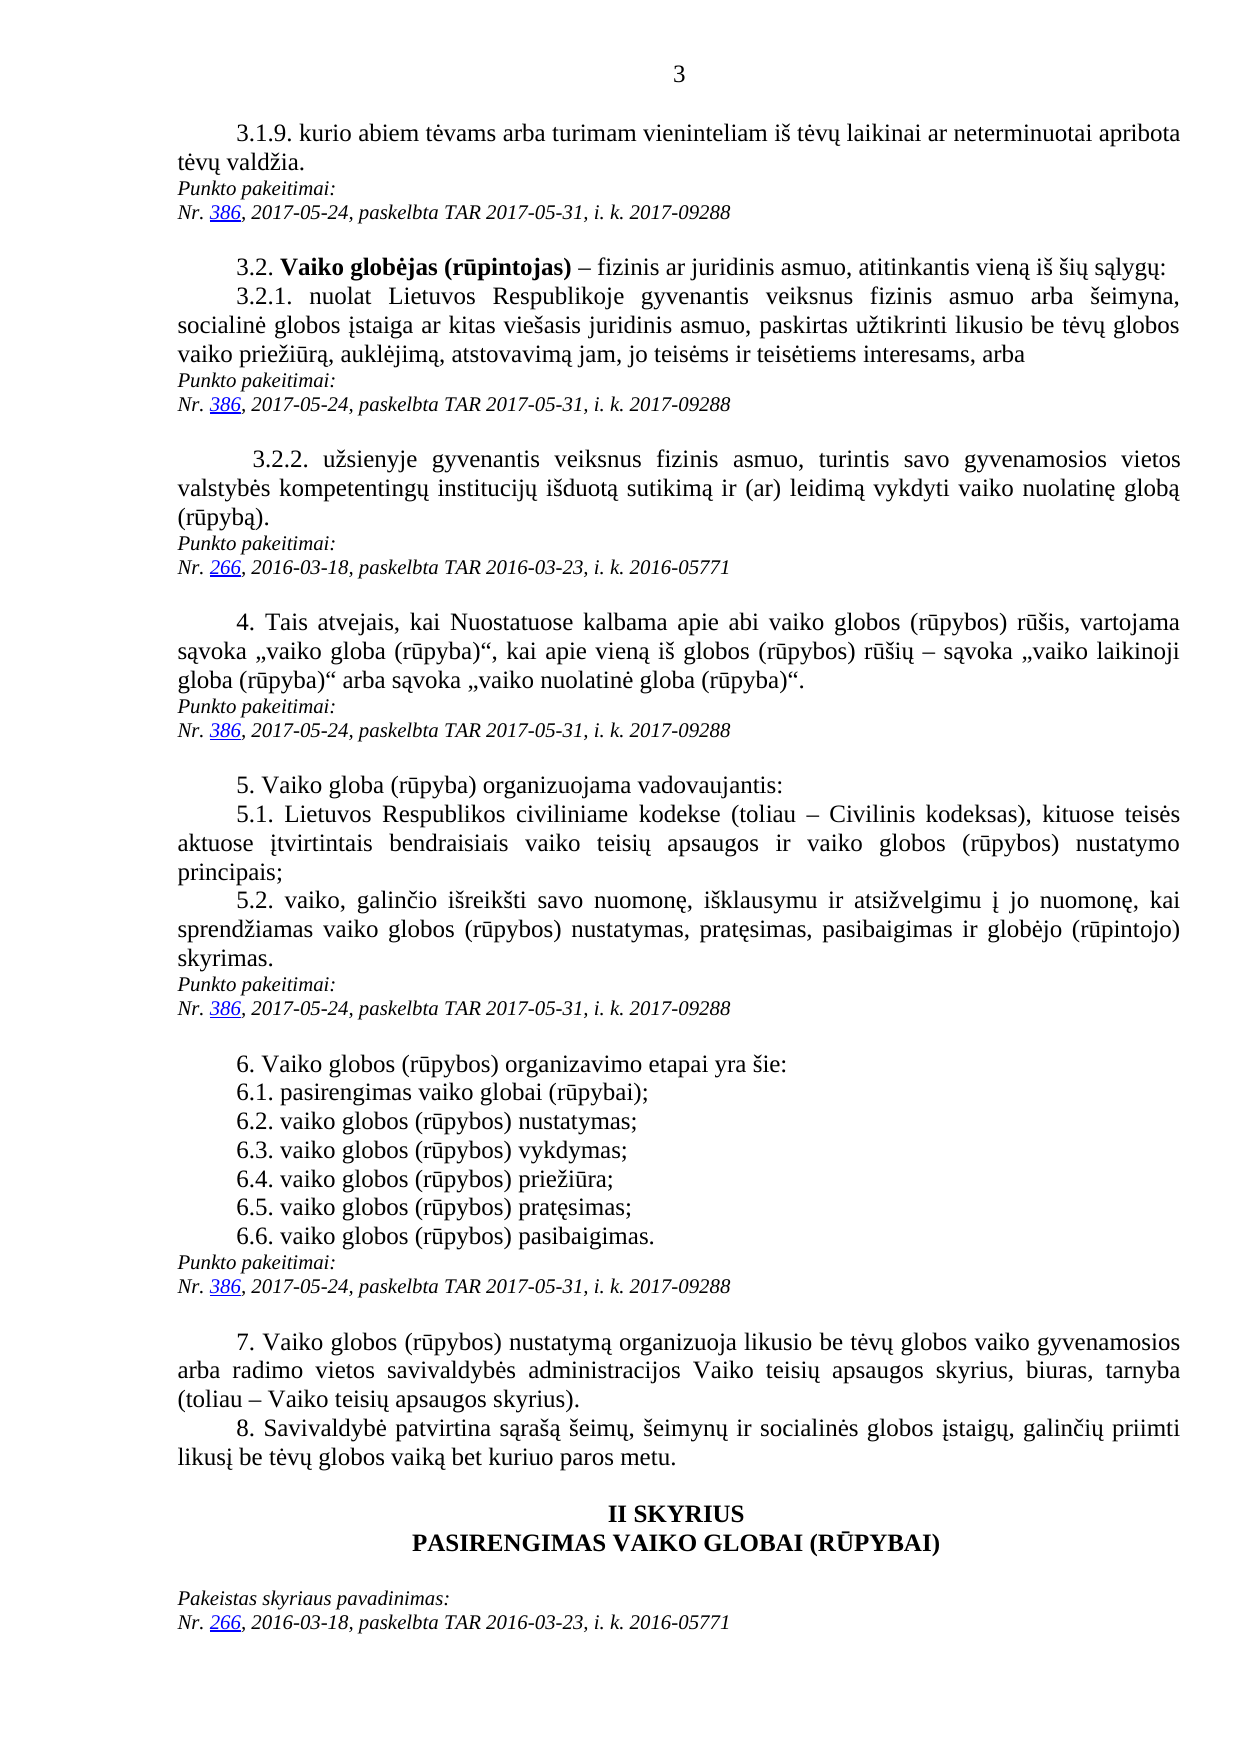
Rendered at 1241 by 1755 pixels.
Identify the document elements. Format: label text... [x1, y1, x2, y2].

text 3.2. Vaiko globėjas (rūpintojas) – fizinis ar juridinis asmuo, atitinkantis vieną iš šių sąlygų: [177, 252, 1181, 281]
text Nr. 386, 2017-05-24, paskelbta TAR 2017-05-31, i. k. 2017-09288 [177, 718, 1181, 742]
text Nr. 266, 2016-03-18, paskelbta TAR 2016-03-23, i. k. 2016-05771 [177, 555, 1181, 579]
text Punkto pakeitimai: [177, 367, 1181, 392]
text Nr. 386, 2017-05-24, paskelbta TAR 2017-05-31, i. k. 2017-09288 [177, 1274, 1181, 1298]
text 6.6. vaiko globos (rūpybos) pasibaigimas. [177, 1221, 1181, 1250]
text 6.5. vaiko globos (rūpybos) pratęsimas; [177, 1192, 1181, 1221]
text 3.1.9. kurio abiem tėvams arba turimam vieninteliam iš tėvų laikinai ar neterminuotai apribota tėvų valdžia. [177, 118, 1181, 176]
text Nr. 386, 2017-05-24, paskelbta TAR 2017-05-31, i. k. 2017-09288 [177, 200, 1181, 224]
text 6.2. vaiko globos (rūpybos) nustatymas; [177, 1106, 1181, 1135]
text Pakeistas skyriaus pavadinimas: [177, 1586, 1181, 1610]
text Punkto pakeitimai: [177, 176, 1181, 200]
text 5.1. Lietuvos Respublikos civiliniame kodekse (toliau – Civilinis kodeksas), kituose teisės aktuose įtvirtintais bendraisiais vaiko teisių apsaugos ir vaiko globos (rūpybos) nustatymo principais; [177, 799, 1181, 886]
text Nr. 266, 2016-03-18, paskelbta TAR 2016-03-23, i. k. 2016-05771 [177, 1610, 1181, 1634]
text 8. Savivaldybė patvirtina sąrašą šeimų, šeimynų ir socialinės globos įstaigų, galinčių priimti likusį be tėvų globos vaiką bet kuriuo paros metu. [177, 1413, 1181, 1471]
text II SKYRIUS PASIRENGIMAS VAIKO GLOBAI (RŪPYBAI) [177, 1499, 1181, 1557]
text Nr. 386, 2017-05-24, paskelbta TAR 2017-05-31, i. k. 2017-09288 [177, 996, 1181, 1020]
text 7. Vaiko globos (rūpybos) nustatymą organizuoja likusio be tėvų globos vaiko gyvenamosios arba radimo vietos savivaldybės administracijos Vaiko teisių apsaugos skyrius, biuras, tarnyba (toliau – Vaiko teisių apsaugos skyrius). [177, 1327, 1181, 1413]
text 3.2.1. nuolat Lietuvos Respublikoje gyvenantis veiksnus fizinis asmuo arba šeimyna, socialinė globos įstaiga ar kitas viešasis juridinis asmuo, paskirtas užtikrinti likusio be tėvų globos vaiko priežiūrą, auklėjimą, atstovavimą jam, jo teisėms ir teisėtiems interesams, arba [177, 281, 1181, 367]
text 6.4. vaiko globos (rūpybos) priežiūra; [177, 1164, 1181, 1192]
text Punkto pakeitimai: [177, 972, 1181, 996]
text 6.3. vaiko globos (rūpybos) vykdymas; [177, 1135, 1181, 1164]
text Nr. 386, 2017-05-24, paskelbta TAR 2017-05-31, i. k. 2017-09288 [177, 392, 1181, 416]
text Punkto pakeitimai: [177, 694, 1181, 718]
text 4. Tais atvejais, kai Nuostatuose kalbama apie abi vaiko globos (rūpybos) rūšis, vartojama sąvoka „vaiko globa (rūpyba)“, kai apie vieną iš globos (rūpybos) rūšių – sąvoka „vaiko laikinoji globa (rūpyba)“ arba sąvoka „vaiko nuolatinė globa (rūpyba)“. [177, 607, 1181, 694]
text 6. Vaiko globos (rūpybos) organizavimo etapai yra šie: [177, 1049, 1181, 1077]
text 6.1. pasirengimas vaiko globai (rūpybai); [177, 1077, 1181, 1106]
text 5. Vaiko globa (rūpyba) organizuojama vadovaujantis: [177, 771, 1181, 799]
text 3.2.2. užsienyje gyvenantis veiksnus fizinis asmuo, turintis savo gyvenamosios vietos valstybės kompetentingų institucijų išduotą sutikimą ir (ar) leidimą vykdyti vaiko nuolatinę globą (rūpybą). [177, 444, 1181, 531]
text Punkto pakeitimai: [177, 531, 1181, 555]
text 5.2. vaiko, galinčio išreikšti savo nuomonę, išklausymu ir atsižvelgimu į jo nuomonę, kai sprendžiamas vaiko globos (rūpybos) nustatymas, pratęsimas, pasibaigimas ir globėjo (rūpintojo) skyrimas. [177, 886, 1181, 972]
text Punkto pakeitimai: [177, 1250, 1181, 1274]
